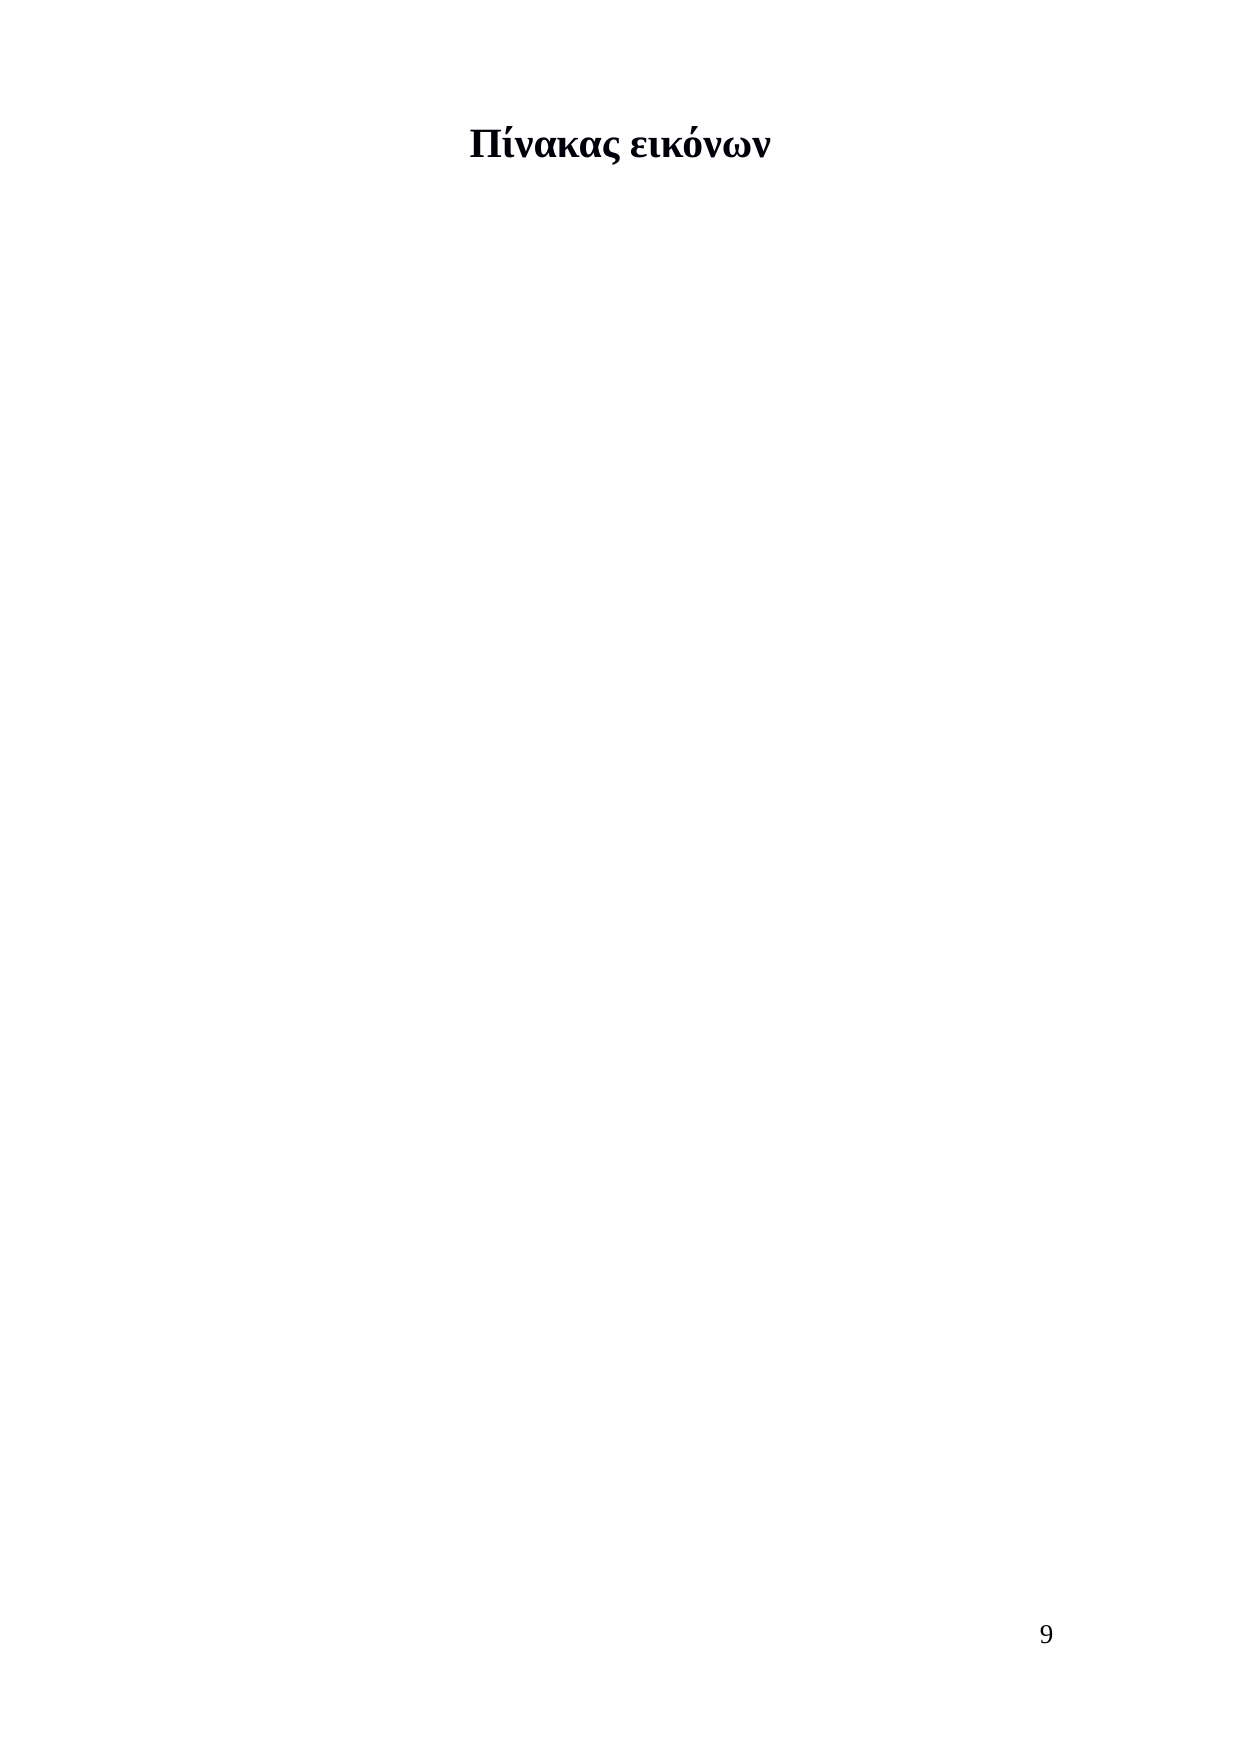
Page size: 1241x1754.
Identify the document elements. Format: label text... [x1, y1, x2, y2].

text Πίνακας εικόνων [187, 118, 1053, 166]
